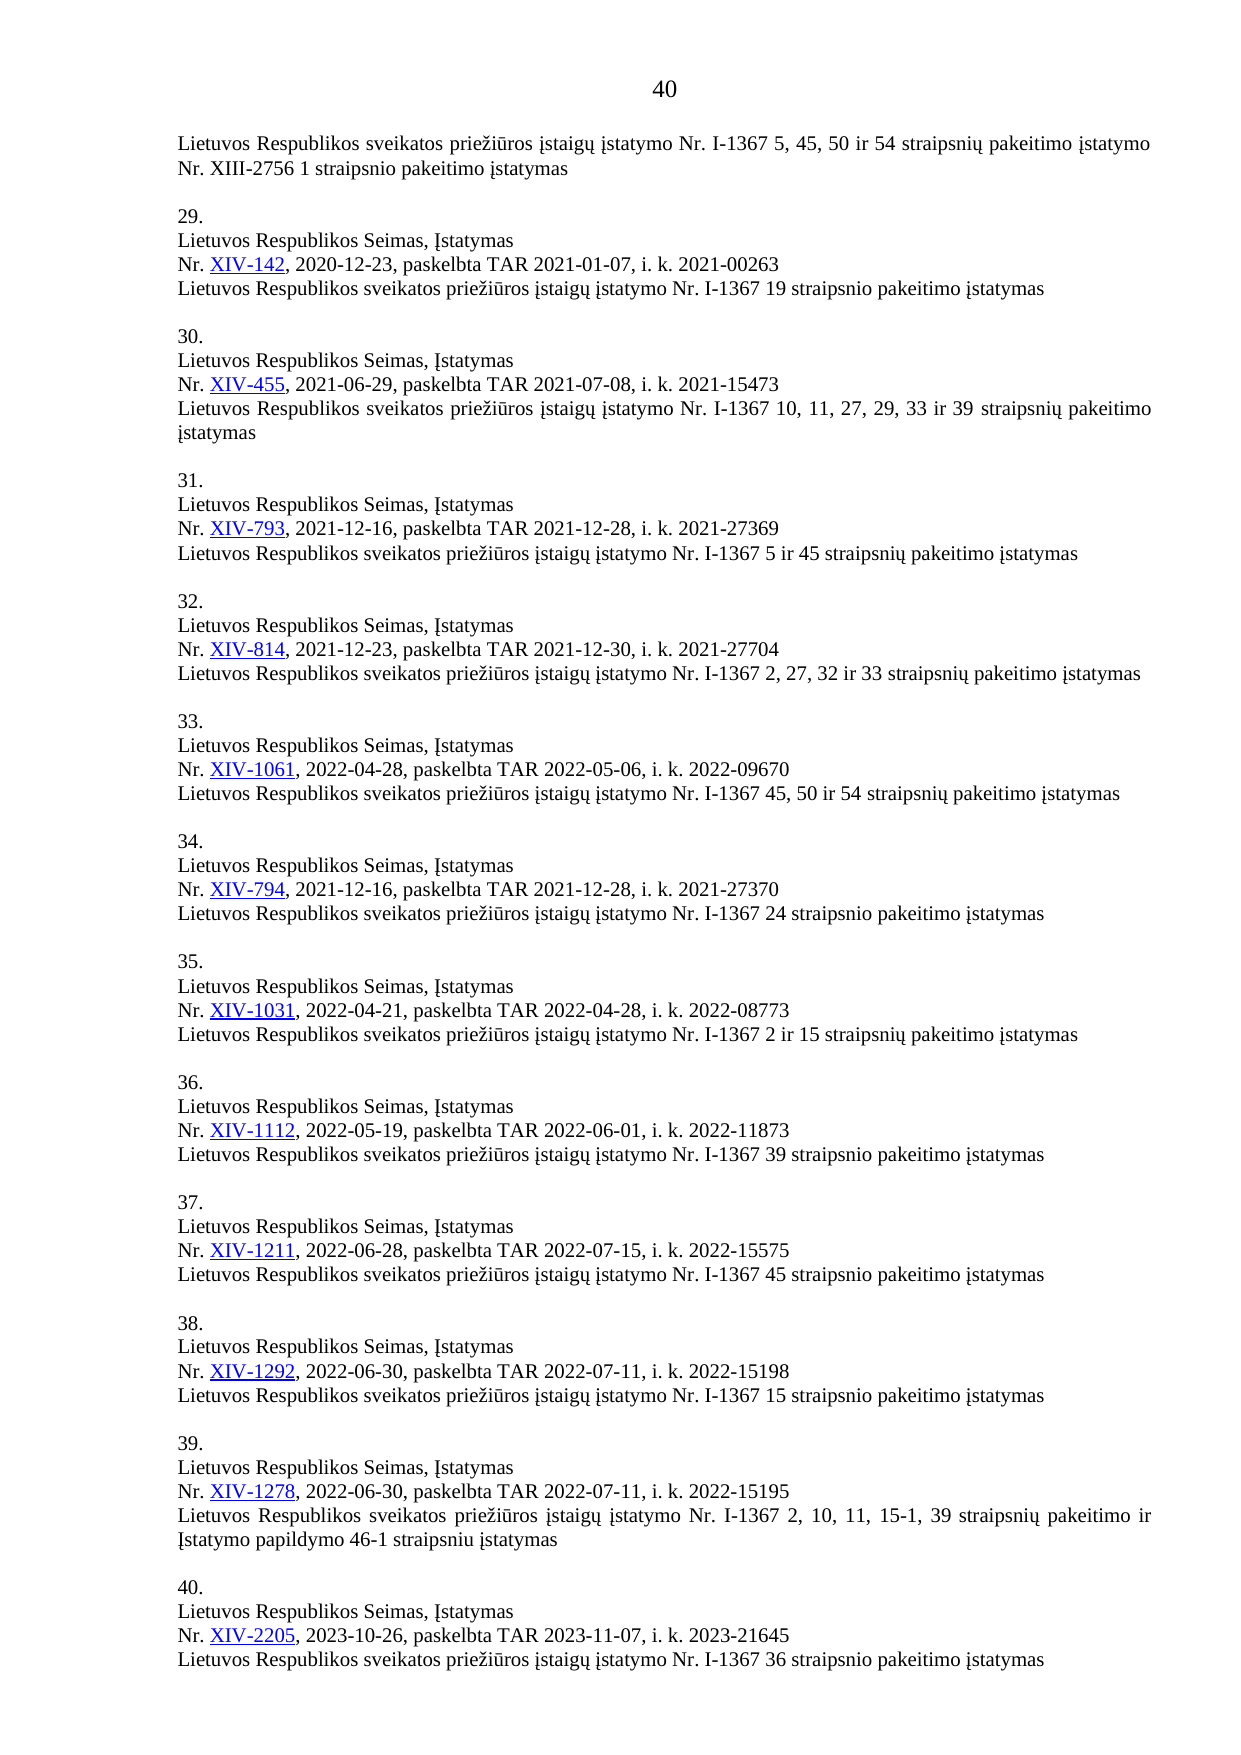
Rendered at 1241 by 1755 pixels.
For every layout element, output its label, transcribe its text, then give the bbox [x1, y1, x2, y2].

text Nr. XIV-1278, 2022-06-30, paskelbta TAR 2022-07-11, i. k. 2022-15195 [177, 1479, 1152, 1503]
text Nr. XIV-142, 2020-12-23, paskelbta TAR 2021-01-07, i. k. 2021-00263 [177, 252, 1152, 276]
text 37. [177, 1190, 1152, 1214]
text Lietuvos Respublikos Seimas, Įstatymas [177, 492, 1152, 516]
text 33. [177, 709, 1152, 733]
text Lietuvos Respublikos sveikatos priežiūros įstaigų įstatymo Nr. I-1367 5 ir 45 straipsnių pakeitimo įstatymas [177, 540, 1152, 564]
text Nr. XIV-455, 2021-06-29, paskelbta TAR 2021-07-08, i. k. 2021-15473 [177, 372, 1152, 396]
text Lietuvos Respublikos sveikatos priežiūros įstaigų įstatymo Nr. I-1367 24 straipsnio pakeitimo įstatymas [177, 901, 1152, 925]
text 31. [177, 468, 1152, 492]
text Lietuvos Respublikos sveikatos priežiūros įstaigų įstatymo Nr. I-1367 39 straipsnio pakeitimo įstatymas [177, 1142, 1152, 1166]
text Lietuvos Respublikos sveikatos priežiūros įstaigų įstatymo Nr. I-1367 45 straipsnio pakeitimo įstatymas [177, 1262, 1152, 1286]
text Nr. XIV-2205, 2023-10-26, paskelbta TAR 2023-11-07, i. k. 2023-21645 [177, 1623, 1152, 1647]
text Lietuvos Respublikos Seimas, Įstatymas [177, 228, 1152, 252]
text 34. [177, 829, 1152, 853]
text 38. [177, 1310, 1152, 1334]
text 30. [177, 324, 1152, 348]
text Lietuvos Respublikos Seimas, Įstatymas [177, 613, 1152, 637]
text Lietuvos Respublikos Seimas, Įstatymas [177, 1334, 1152, 1358]
text Lietuvos Respublikos Seimas, Įstatymas [177, 733, 1152, 757]
text Nr. XIV-794, 2021-12-16, paskelbta TAR 2021-12-28, i. k. 2021-27370 [177, 877, 1152, 901]
text Lietuvos Respublikos sveikatos priežiūros įstaigų įstatymo Nr. I-1367 15 straipsnio pakeitimo įstatymas [177, 1383, 1152, 1407]
text Lietuvos Respublikos Seimas, Įstatymas [177, 1455, 1152, 1479]
text Nr. XIV-1031, 2022-04-21, paskelbta TAR 2022-04-28, i. k. 2022-08773 [177, 998, 1152, 1022]
text Lietuvos Respublikos sveikatos priežiūros įstaigų įstatymo Nr. I-1367 5, 45, 50 ir 54 straipsnių pakeitimo įstatymo Nr. XIII-2756 1 straipsnio pakeitimo įstatymas [177, 131, 1152, 179]
text 32. [177, 588, 1152, 613]
text Nr. XIV-793, 2021-12-16, paskelbta TAR 2021-12-28, i. k. 2021-27369 [177, 516, 1152, 540]
text Lietuvos Respublikos sveikatos priežiūros įstaigų įstatymo Nr. I-1367 19 straipsnio pakeitimo įstatymas [177, 276, 1152, 300]
text Lietuvos Respublikos sveikatos priežiūros įstaigų įstatymo Nr. I-1367 2, 10, 11, 15-1, 39 straipsnių pakeitimo ir Įstatymo papildymo 46-1 straipsniu įstatymas [177, 1503, 1152, 1551]
text 39. [177, 1431, 1152, 1455]
text Lietuvos Respublikos sveikatos priežiūros įstaigų įstatymo Nr. I-1367 36 straipsnio pakeitimo įstatymas [177, 1647, 1152, 1671]
text Lietuvos Respublikos Seimas, Įstatymas [177, 348, 1152, 372]
text Nr. XIV-1061, 2022-04-28, paskelbta TAR 2022-05-06, i. k. 2022-09670 [177, 757, 1152, 781]
text Lietuvos Respublikos Seimas, Įstatymas [177, 853, 1152, 877]
text Nr. XIV-814, 2021-12-23, paskelbta TAR 2021-12-30, i. k. 2021-27704 [177, 637, 1152, 661]
text Lietuvos Respublikos sveikatos priežiūros įstaigų įstatymo Nr. I-1367 45, 50 ir 54 straipsnių pakeitimo įstatymas [177, 781, 1152, 805]
text Lietuvos Respublikos Seimas, Įstatymas [177, 1094, 1152, 1118]
text 36. [177, 1070, 1152, 1094]
text Lietuvos Respublikos sveikatos priežiūros įstaigų įstatymo Nr. I-1367 2 ir 15 straipsnių pakeitimo įstatymas [177, 1022, 1152, 1046]
text 35. [177, 949, 1152, 973]
text Nr. XIV-1211, 2022-06-28, paskelbta TAR 2022-07-15, i. k. 2022-15575 [177, 1238, 1152, 1262]
text Lietuvos Respublikos sveikatos priežiūros įstaigų įstatymo Nr. I-1367 10, 11, 27, 29, 33 ir 39 straipsnių pakeitimo įstatymas [177, 396, 1152, 444]
text Lietuvos Respublikos Seimas, Įstatymas [177, 1214, 1152, 1238]
text Nr. XIV-1112, 2022-05-19, paskelbta TAR 2022-06-01, i. k. 2022-11873 [177, 1118, 1152, 1142]
text Nr. XIV-1292, 2022-06-30, paskelbta TAR 2022-07-11, i. k. 2022-15198 [177, 1358, 1152, 1383]
text Lietuvos Respublikos sveikatos priežiūros įstaigų įstatymo Nr. I-1367 2, 27, 32 ir 33 straipsnių pakeitimo įstatymas [177, 661, 1152, 685]
text 40. [177, 1575, 1152, 1599]
text Lietuvos Respublikos Seimas, Įstatymas [177, 1599, 1152, 1623]
text 29. [177, 203, 1152, 228]
text Lietuvos Respublikos Seimas, Įstatymas [177, 973, 1152, 998]
